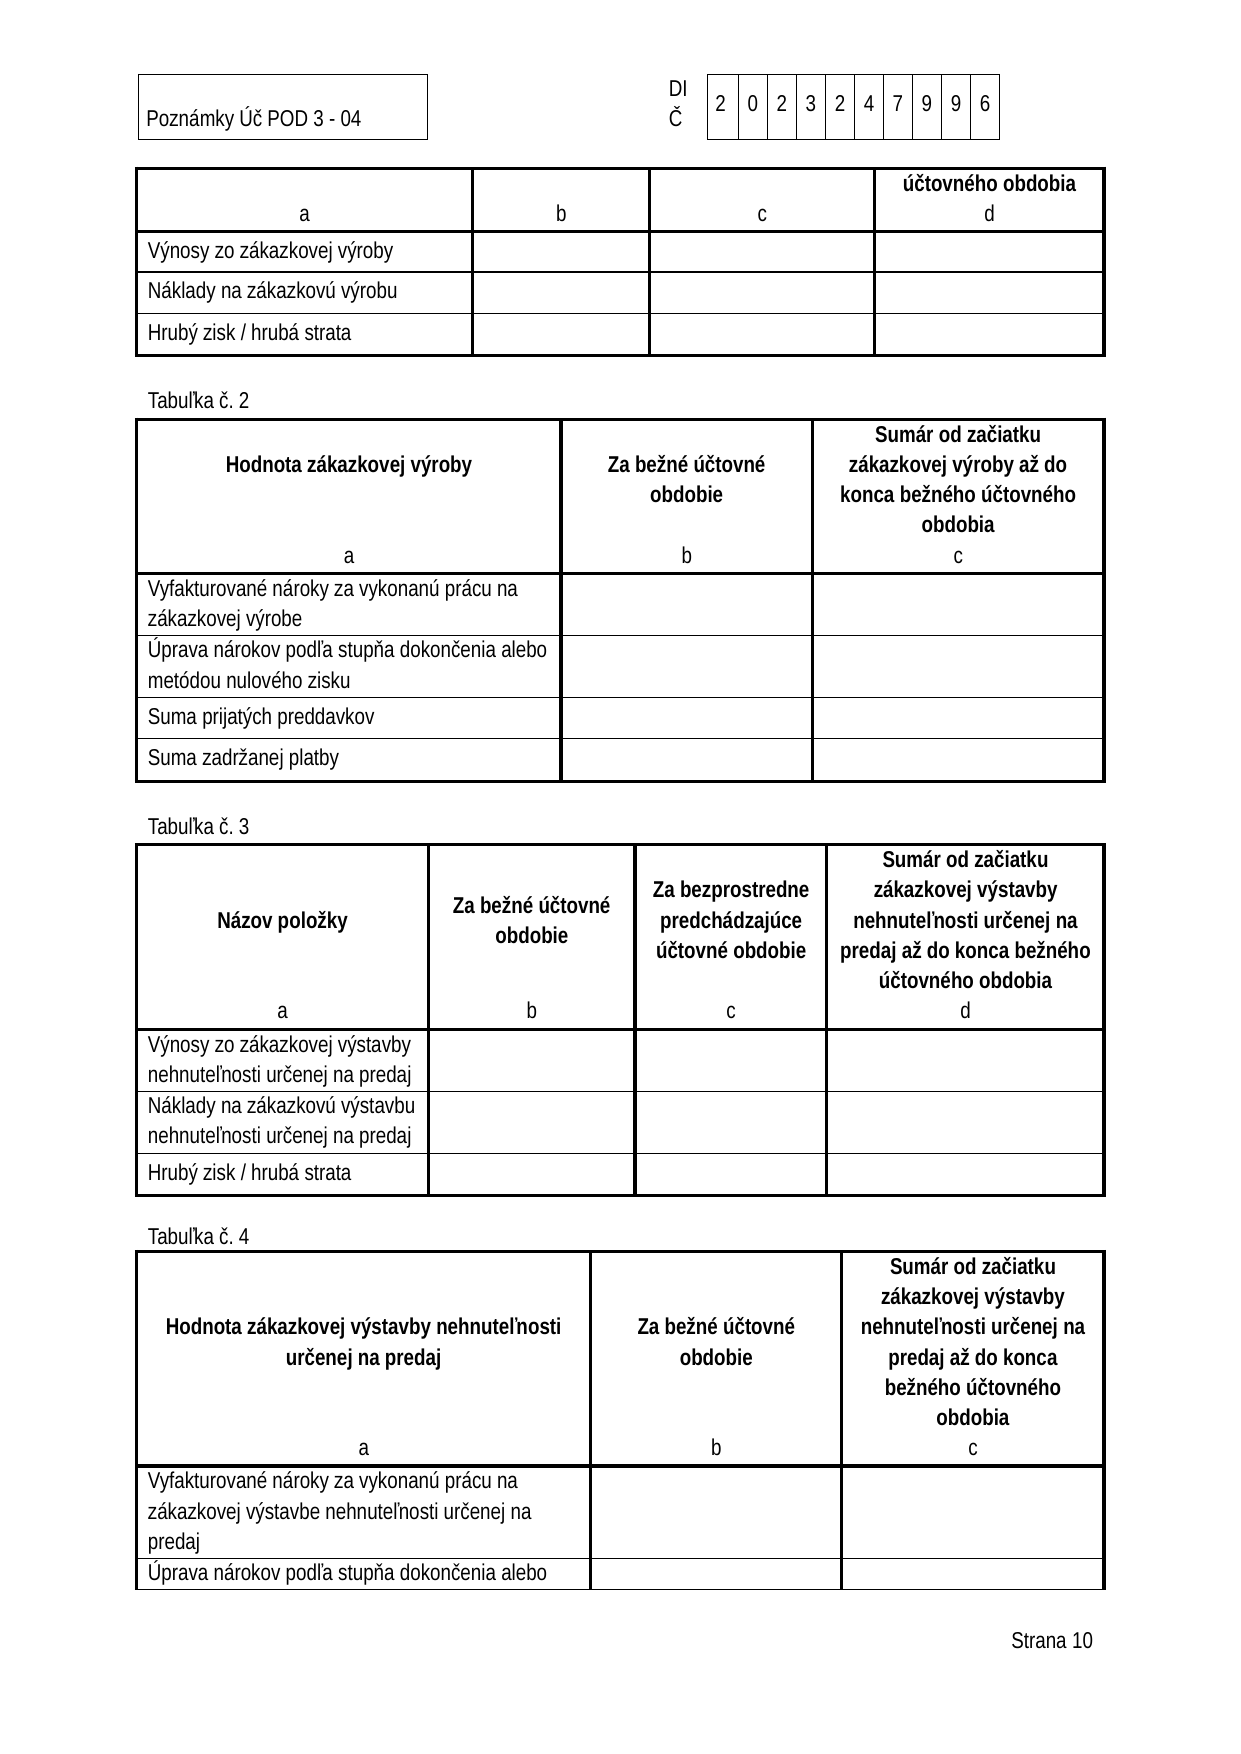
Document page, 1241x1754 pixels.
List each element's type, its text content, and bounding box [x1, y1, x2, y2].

table_cell Suma zadržanej platby [138, 739, 559, 779]
table_cell Úprava nárokov podľa stupňa dokončenia alebo [138, 1559, 589, 1589]
table_cell Vyfakturované nároky za vykonanú prácu na zákazkovej výrobe [138, 575, 559, 635]
table_cell [563, 575, 811, 635]
table_header Hodnota zákazkovej výroby [138, 421, 559, 542]
table_header Sumár od začiatku zákazkovej výstavby nehnuteľnosti určenej na predaj až do konca bežného účtovného obdobia [843, 1253, 1102, 1434]
table_cell Suma prijatých preddavkov [138, 698, 559, 738]
table_cell Výnosy zo zákazkovej výstavby nehnuteľnosti určenej na predaj [138, 1031, 427, 1091]
table_cell [814, 698, 1102, 738]
table_cell d [828, 997, 1102, 1027]
table_cell [828, 1092, 1102, 1152]
table_header [138, 170, 471, 200]
table_cell [828, 1031, 1102, 1091]
text Tabuľka č. 3 [148, 813, 1093, 839]
table_cell Hrubý zisk / hrubá strata [138, 1154, 427, 1194]
table_cell c [651, 200, 873, 230]
table_cell [563, 739, 811, 779]
table_cell Úprava nárokov podľa stupňa dokončenia alebo metódou nulového zisku [138, 636, 559, 697]
table_cell a [138, 200, 471, 230]
table_cell [814, 636, 1102, 697]
table_cell [563, 636, 811, 697]
table_cell [637, 1092, 825, 1152]
table_cell Výnosy zo zákazkovej výroby [138, 233, 471, 271]
table_cell [474, 273, 648, 313]
table_cell [876, 273, 1102, 313]
table_cell b [474, 200, 648, 230]
table_cell [814, 575, 1102, 635]
table_cell [651, 233, 873, 271]
table_cell [876, 233, 1102, 271]
table_cell [876, 314, 1102, 354]
table_cell c [637, 997, 825, 1027]
table_header Hodnota zákazkovej výstavby nehnuteľnosti určenej na predaj [138, 1253, 589, 1434]
table_cell a [138, 1434, 589, 1464]
table_cell c [814, 542, 1102, 572]
table_cell [814, 739, 1102, 779]
table_header Za bežné účtovné obdobie [592, 1253, 840, 1434]
table_header [651, 170, 873, 200]
table_cell [828, 1154, 1102, 1194]
table_header Sumár od začiatku zákazkovej výroby až do konca bežného účtovného obdobia [814, 421, 1102, 542]
table_cell [651, 273, 873, 313]
table_cell [430, 1031, 633, 1091]
table_cell Náklady na zákazkovú výrobu [138, 273, 471, 313]
table_cell [651, 314, 873, 354]
table_cell [637, 1031, 825, 1091]
table_cell b [592, 1434, 840, 1464]
table_cell Náklady na zákazkovú výstavbu nehnuteľnosti určenej na predaj [138, 1092, 427, 1152]
table_cell c [843, 1434, 1102, 1464]
table_cell d [876, 200, 1102, 230]
table_cell a [138, 997, 427, 1027]
table_cell [430, 1092, 633, 1152]
table_cell [474, 314, 648, 354]
table_header Za bežné účtovné obdobie [563, 421, 811, 542]
table_cell [843, 1559, 1102, 1589]
table_header Sumár od začiatku zákazkovej výstavby nehnuteľnosti určenej na predaj až do konca bežného účtovného obdobia [828, 846, 1102, 997]
table_header Názov položky [138, 846, 427, 997]
table_cell a [138, 542, 559, 572]
table_header Za bežné účtovné obdobie [430, 846, 633, 997]
table_cell b [563, 542, 811, 572]
table_cell [843, 1468, 1102, 1558]
text Tabuľka č. 2 [148, 387, 1093, 414]
table_cell b [430, 997, 633, 1027]
table_cell [563, 698, 811, 738]
table_cell [474, 233, 648, 271]
table_cell [637, 1154, 825, 1194]
title Tabuľka č. 4 [148, 1223, 1093, 1250]
table_cell [430, 1154, 633, 1194]
table_cell [592, 1468, 840, 1558]
table_header účtovného obdobia [876, 170, 1102, 200]
table_header [474, 170, 648, 200]
table_header Za bezprostredne predchádzajúce účtovné obdobie [637, 846, 825, 997]
table_cell Vyfakturované nároky za vykonanú prácu na zákazkovej výstavbe nehnuteľnosti určenej na predaj [138, 1468, 589, 1558]
table_cell [592, 1559, 840, 1589]
table_cell Hrubý zisk / hrubá strata [138, 314, 471, 354]
